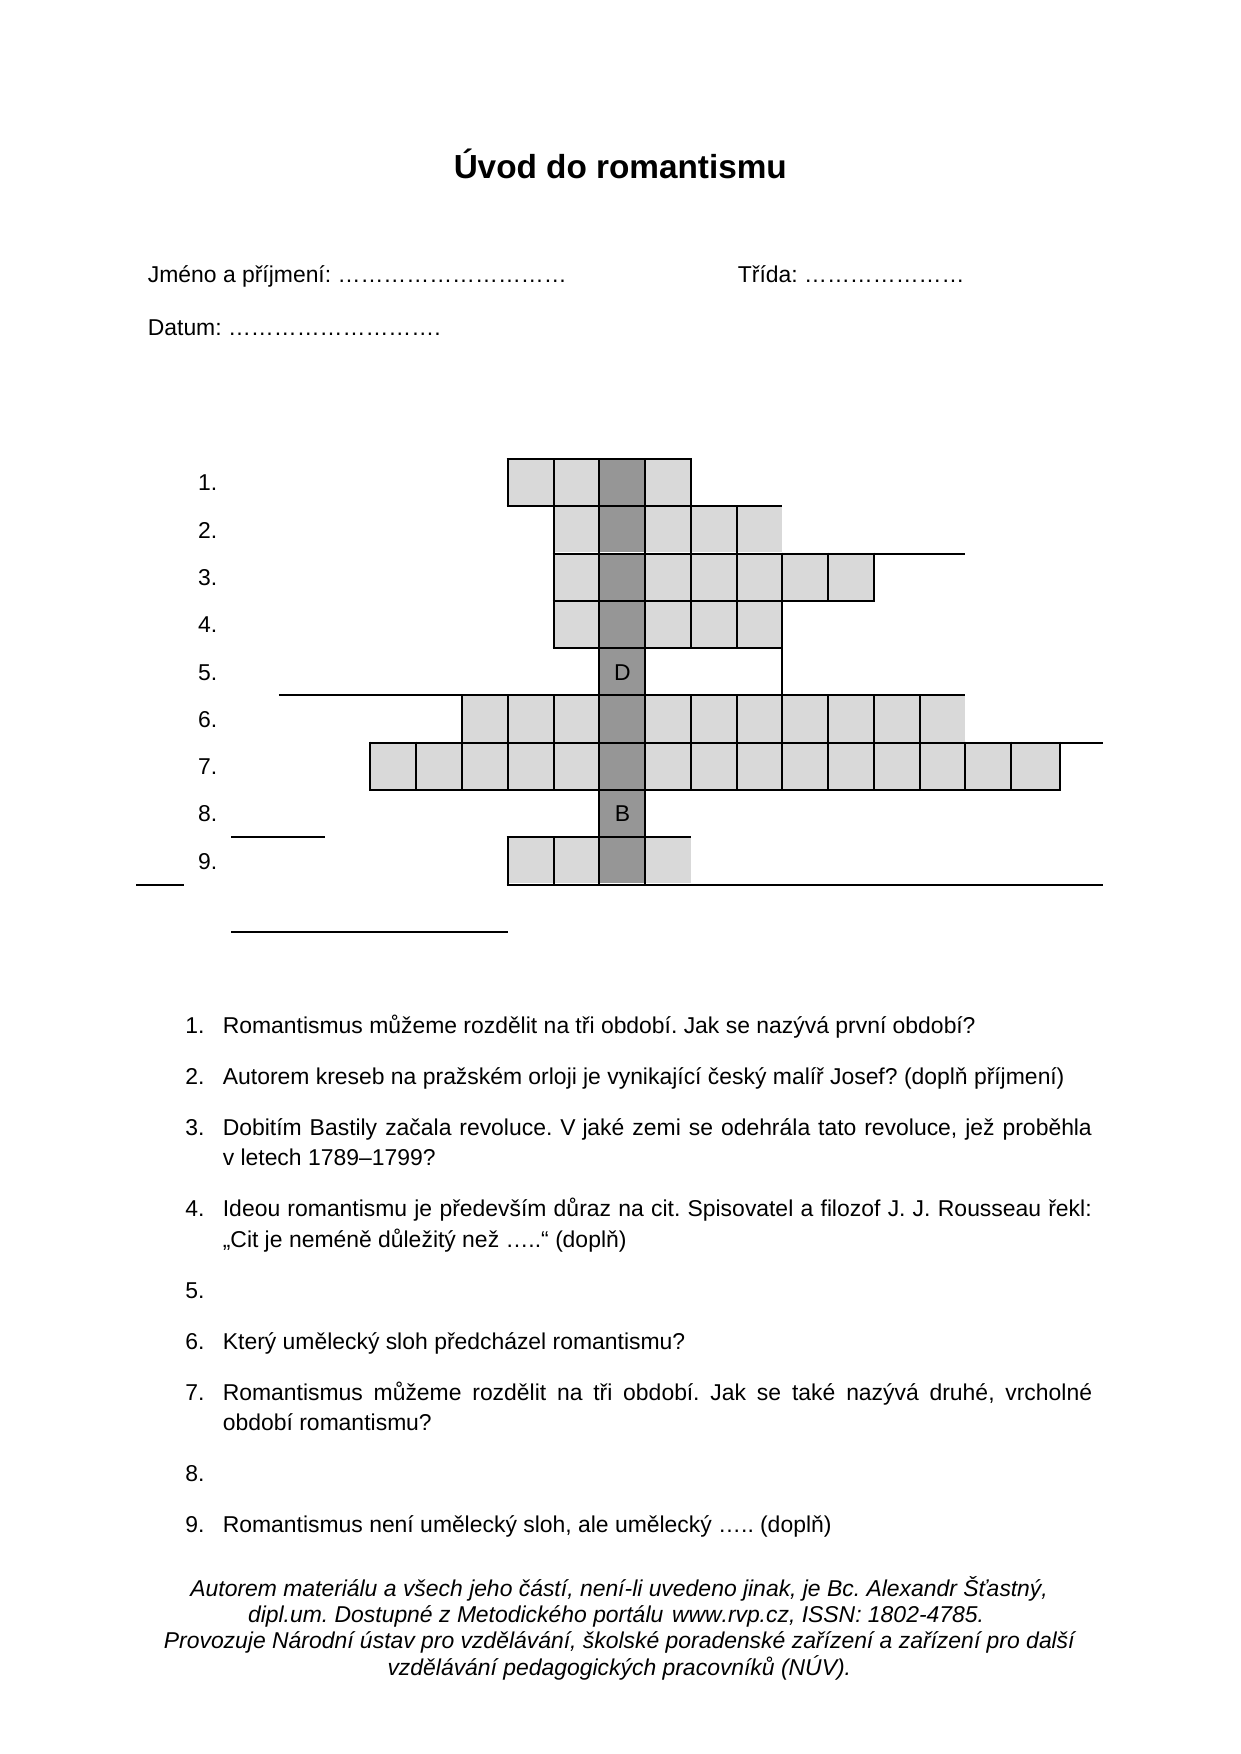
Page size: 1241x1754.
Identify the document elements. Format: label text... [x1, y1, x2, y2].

table_cell [921, 696, 965, 742]
list Který umělecký sloh předcházel romantismu? [185, 1328, 1093, 1354]
table_cell 9. [184, 836, 231, 883]
table_cell [600, 696, 644, 742]
table_cell [509, 744, 553, 789]
list Romantismus není umělecký sloh, ale umělecký ….. (doplň) [185, 1511, 1093, 1537]
list Romantismus můžeme rozdělit na tři období. Jak se nazývá první období? [185, 1012, 1093, 1038]
table_cell [875, 696, 919, 742]
text Datum: ………………………. [148, 314, 1093, 340]
table_cell [554, 649, 598, 694]
table_cell [600, 744, 644, 789]
table_cell 5. [184, 647, 231, 694]
table_header [646, 460, 690, 505]
table_cell [555, 838, 598, 883]
table_cell [646, 602, 690, 647]
table_cell [692, 507, 736, 552]
table_cell [555, 744, 598, 789]
table_cell [646, 555, 690, 600]
table_cell [371, 744, 415, 789]
table_cell [783, 696, 827, 742]
subtitle Úvod do romantismu [148, 148, 1093, 186]
table_cell [325, 789, 598, 836]
table_cell [738, 602, 781, 647]
table_cell [508, 886, 1103, 931]
table_cell [1012, 744, 1059, 789]
table_cell [646, 791, 691, 836]
list Autorem kreseb na pražském orloji je vynikající český malíř Josef? (doplň příjmení) [185, 1063, 1093, 1089]
table_cell [509, 838, 553, 883]
table_cell [738, 744, 781, 789]
table_cell 4. [184, 600, 231, 647]
list Ideou romantismu je především důraz na cit. Spisovatel a filozof J. J. Rousseau řekl: „Cit je neméně důležitý než …..“ (doplň) [185, 1195, 1093, 1252]
table_cell 7. [184, 742, 231, 789]
table_cell [966, 744, 1010, 789]
table_cell [463, 744, 507, 789]
table_header [509, 460, 553, 505]
table_cell [463, 696, 507, 742]
table_cell 8. [184, 789, 231, 836]
table_cell [921, 744, 964, 789]
table_cell [875, 555, 965, 600]
table_cell [783, 600, 965, 694]
table_cell [646, 696, 690, 742]
table_cell [600, 555, 644, 600]
table_cell [231, 505, 279, 836]
table_cell [325, 742, 369, 789]
table_cell D [600, 649, 644, 694]
table_cell [646, 744, 690, 789]
table_cell [600, 838, 644, 883]
text Jméno a příjmení: ………………………… Třída: ………………… [148, 261, 1093, 287]
table_header [782, 458, 919, 552]
table_cell [692, 555, 736, 600]
table_cell [279, 696, 461, 742]
table_cell [738, 696, 781, 742]
table_cell [555, 507, 598, 552]
table_cell [692, 696, 736, 742]
list Romantismus můžeme rozdělit na tři období. Jak se také nazývá druhé, vrcholné období romantismu? [185, 1379, 1093, 1435]
table_header [555, 460, 598, 505]
table_cell [646, 507, 690, 552]
table_cell [1061, 744, 1103, 789]
table_cell [279, 505, 553, 694]
table_cell [691, 789, 1103, 883]
table_cell [738, 507, 782, 552]
table_header [136, 458, 184, 883]
list Dobitím Bastily začala revoluce. V jaké zemi se odehrála tato revoluce, jež proběhla v letech 1789–1799? [185, 1114, 1093, 1171]
table_cell [279, 742, 324, 836]
table_cell [646, 838, 691, 883]
table_cell 6. [184, 694, 231, 742]
table_cell [829, 555, 873, 600]
table_cell [417, 744, 461, 789]
table_header [231, 458, 507, 505]
table_cell [136, 884, 231, 931]
table_cell [600, 602, 644, 647]
table_cell [829, 696, 873, 742]
table_cell [509, 696, 553, 742]
table_header 1. [184, 458, 231, 505]
table_cell [555, 555, 598, 600]
table_cell [646, 649, 781, 694]
table_header [600, 460, 644, 505]
table_cell [600, 507, 644, 552]
table_cell [231, 836, 508, 931]
table_cell [692, 744, 736, 789]
table_header [965, 458, 1103, 742]
table_cell [555, 602, 598, 647]
table_cell B [600, 791, 644, 836]
table_header [920, 458, 965, 552]
table_cell [875, 744, 919, 789]
table_cell [783, 744, 827, 789]
table_cell [829, 744, 873, 789]
table_cell [783, 555, 827, 600]
table_cell [738, 555, 781, 600]
table_cell 3. [184, 553, 231, 600]
table_cell [692, 602, 736, 647]
table_cell [555, 696, 598, 742]
table_cell 2. [184, 505, 231, 552]
table_header [692, 458, 782, 505]
